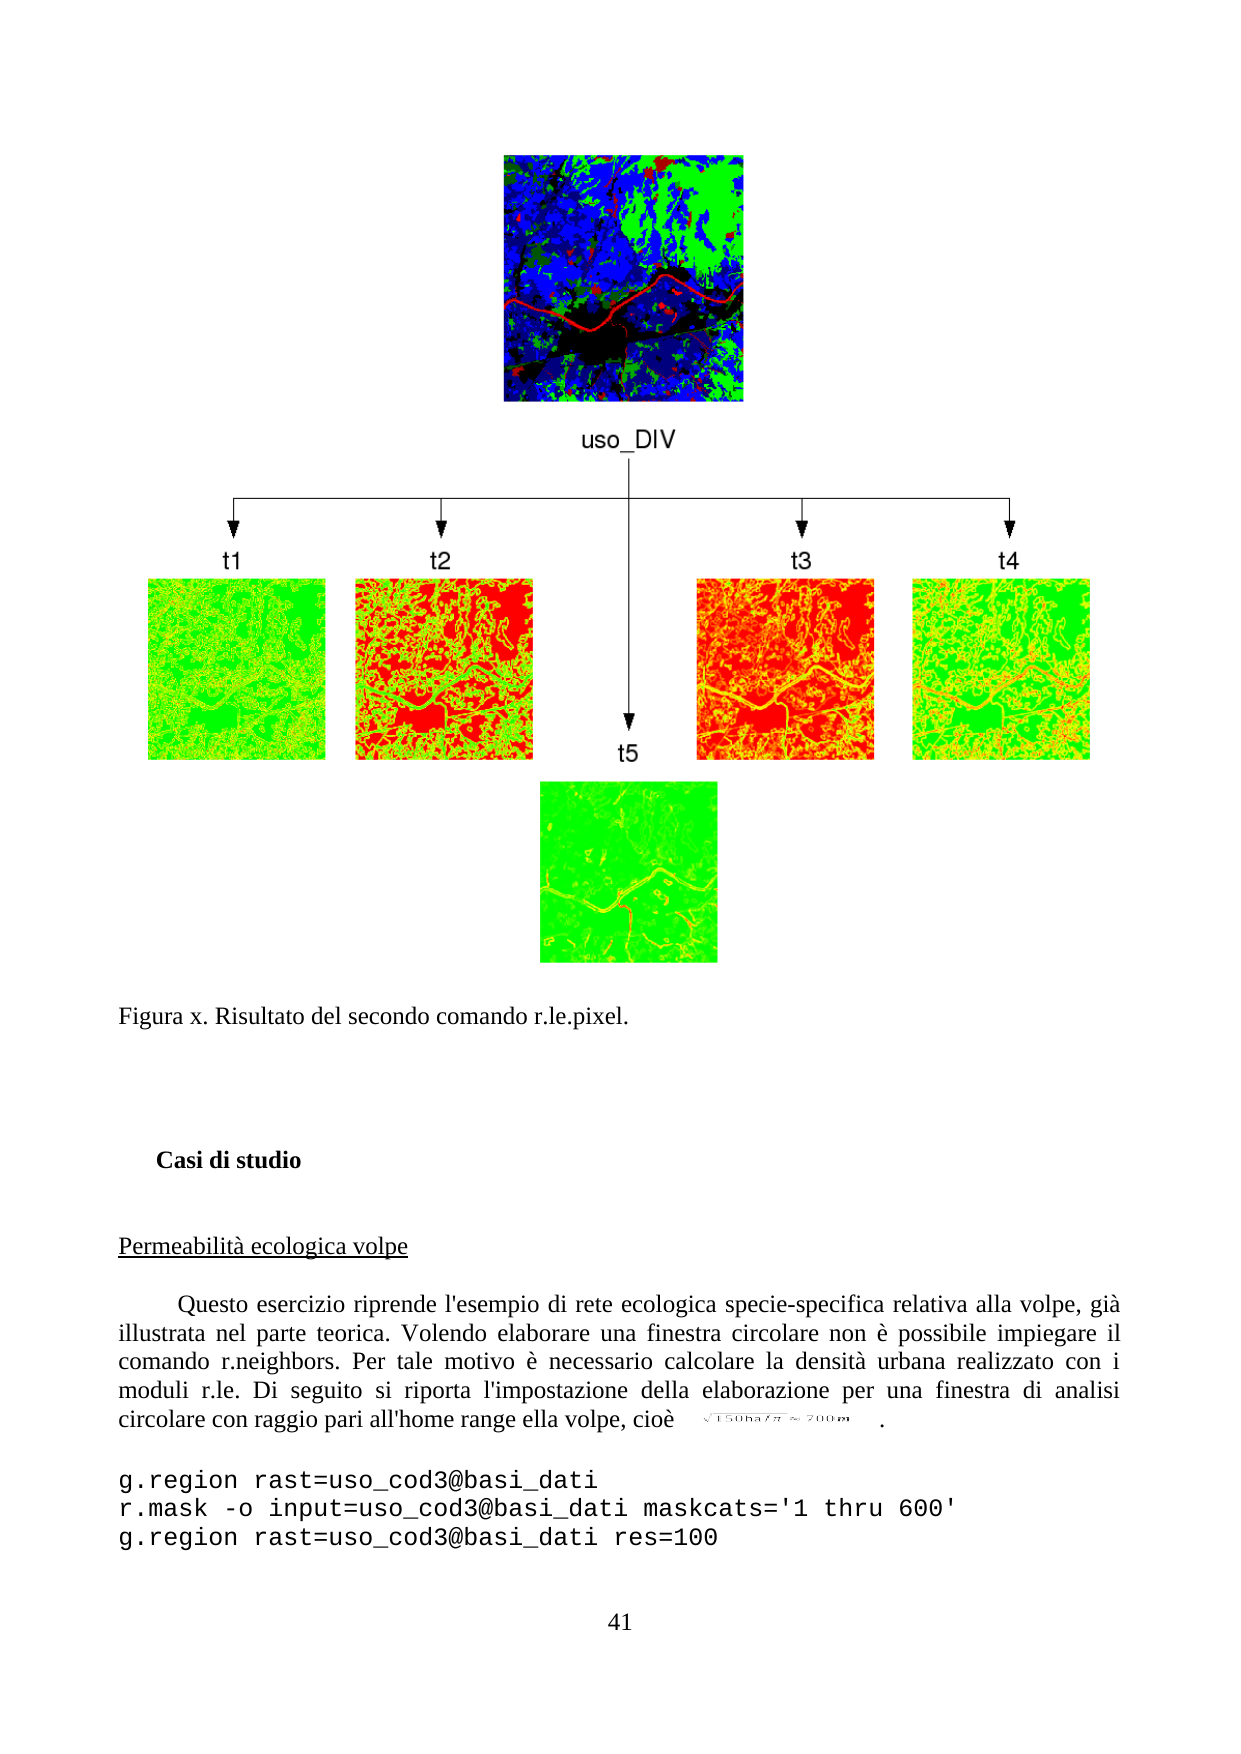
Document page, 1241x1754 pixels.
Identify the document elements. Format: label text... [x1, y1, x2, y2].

text Questo esercizio riprende l'esempio di rete ecologica specie-specifica relativa alla volpe, già illustrata nel parte teorica. Volendo elaborare una finestra circolare non è possibile impiegare il comando r.neighbors. Per tale motivo è necessario calcolare la densità urbana realizzato con i moduli r.le. Di seguito si riporta l'impostazione della elaborazione per una finestra di analisi circolare con raggio pari all'home range ella volpe, cioè . [118, 1289, 1122, 1433]
text Permeabilità ecologica volpe [118, 1231, 1122, 1260]
picture [119, 149, 1121, 971]
text Casi di studio [118, 1145, 1122, 1174]
text Figura x. Risultato del secondo comando r.le.pixel. [118, 1001, 1122, 1030]
text r.mask -o input=uso_cod3@basi_dati maskcats='1 thru 600' [118, 1496, 1122, 1524]
text g.region rast=uso_cod3@basi_dati [118, 1468, 1122, 1496]
text g.region rast=uso_cod3@basi_dati res=100 [118, 1524, 1122, 1553]
